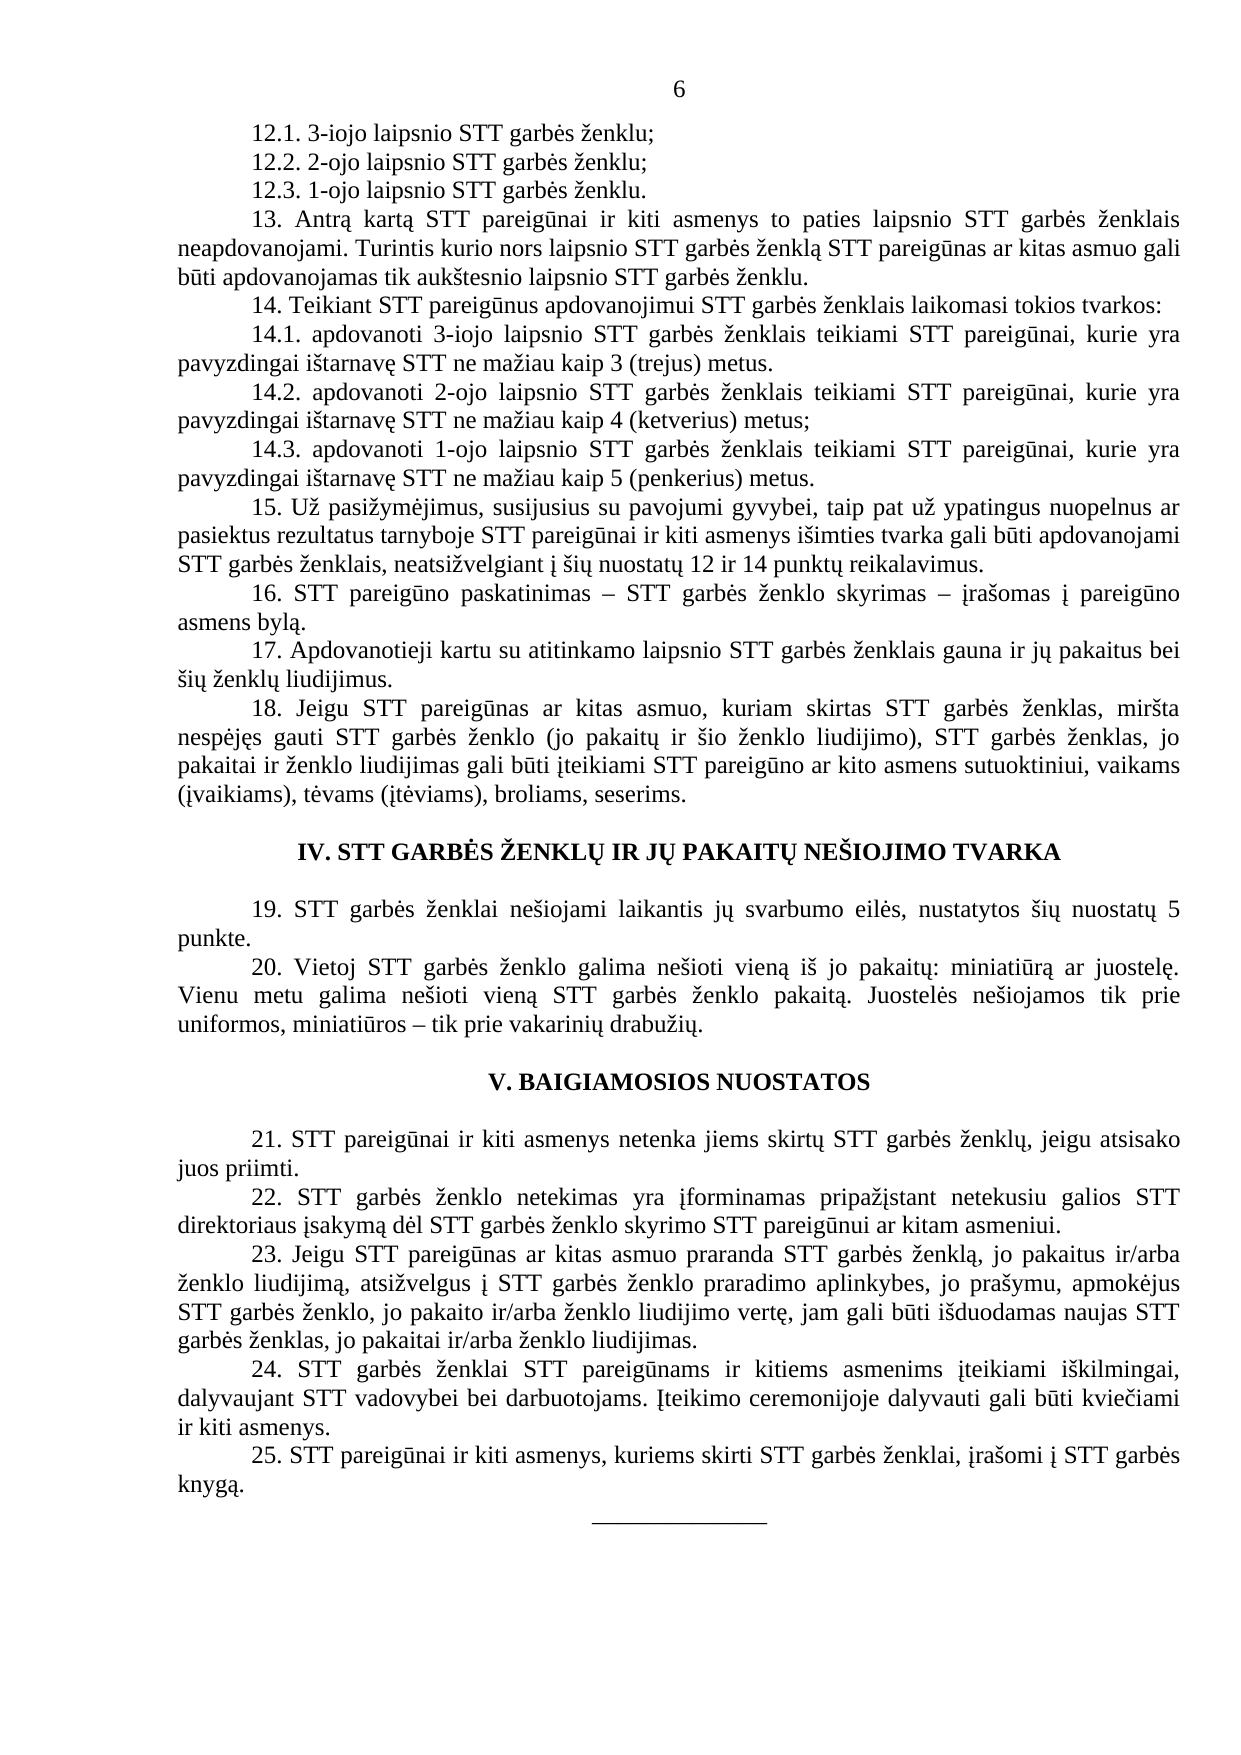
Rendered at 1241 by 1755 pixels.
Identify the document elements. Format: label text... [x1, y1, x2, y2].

text 12.2. 2-ojo laipsnio STT garbės ženklu; [177, 147, 1181, 176]
text 21. STT pareigūnai ir kiti asmenys netenka jiems skirtų STT garbės ženklų, jeigu atsisako juos priimti. [177, 1124, 1181, 1182]
text 14.2. apdovanoti 2-ojo laipsnio STT garbės ženklais teikiami STT pareigūnai, kurie yra pavyzdingai ištarnavę STT ne mažiau kaip 4 (ketverius) metus; [177, 377, 1181, 434]
text 12.1. 3-iojo laipsnio STT garbės ženklu; [177, 118, 1181, 147]
text 14.3. apdovanoti 1-ojo laipsnio STT garbės ženklais teikiami STT pareigūnai, kurie yra pavyzdingai ištarnavę STT ne mažiau kaip 5 (penkerius) metus. [177, 434, 1181, 492]
text 14.1. apdovanoti 3-iojo laipsnio STT garbės ženklais teikiami STT pareigūnai, kurie yra pavyzdingai ištarnavę STT ne mažiau kaip 3 (trejus) metus. [177, 319, 1181, 377]
text 17. Apdovanotieji kartu su atitinkamo laipsnio STT garbės ženklais gauna ir jų pakaitus bei šių ženklų liudijimus. [177, 636, 1181, 693]
text IV. STT GARBĖS ŽENKLŲ IR JŲ PAKAITŲ NEŠIOJIMO TVARKA [177, 837, 1181, 866]
text 18. Jeigu STT pareigūnas ar kitas asmuo, kuriam skirtas STT garbės ženklas, miršta nespėjęs gauti STT garbės ženklo (jo pakaitų ir šio ženklo liudijimo), STT garbės ženklas, jo pakaitai ir ženklo liudijimas gali būti įteikiami STT pareigūno ar kito asmens sutuoktiniui, vaikams (įvaikiams), tėvams (įtėviams), broliams, seserims. [177, 693, 1181, 808]
text 14. Teikiant STT pareigūnus apdovanojimui STT garbės ženklais laikomasi tokios tvarkos: [177, 291, 1181, 319]
text 22. STT garbės ženklo netekimas yra įforminamas pripažįstant netekusiu galios STT direktoriaus įsakymą dėl STT garbės ženklo skyrimo STT pareigūnui ar kitam asmeniui. [177, 1182, 1181, 1239]
text 12.3. 1-ojo laipsnio STT garbės ženklu. [177, 176, 1181, 204]
text ______________ [177, 1498, 1181, 1527]
text 20. Vietoj STT garbės ženklo galima nešioti vieną iš jo pakaitų: miniatiūrą ar juostelę. Vienu metu galima nešioti vieną STT garbės ženklo pakaitą. Juostelės nešiojamos tik prie uniformos, miniatiūros – tik prie vakarinių drabužių. [177, 952, 1181, 1038]
text 23. Jeigu STT pareigūnas ar kitas asmuo praranda STT garbės ženklą, jo pakaitus ir/arba ženklo liudijimą, atsižvelgus į STT garbės ženklo praradimo aplinkybes, jo prašymu, apmokėjus STT garbės ženklo, jo pakaito ir/arba ženklo liudijimo vertę, jam gali būti išduodamas naujas STT garbės ženklas, jo pakaitai ir/arba ženklo liudijimas. [177, 1239, 1181, 1354]
text 24. STT garbės ženklai STT pareigūnams ir kitiems asmenims įteikiami iškilmingai, dalyvaujant STT vadovybei bei darbuotojams. Įteikimo ceremonijoje dalyvauti gali būti kviečiami ir kiti asmenys. [177, 1354, 1181, 1441]
text 19. STT garbės ženklai nešiojami laikantis jų svarbumo eilės, nustatytos šių nuostatų 5 punkte. [177, 894, 1181, 952]
text 25. STT pareigūnai ir kiti asmenys, kuriems skirti STT garbės ženklai, įrašomi į STT garbės knygą. [177, 1441, 1181, 1498]
text 16. STT pareigūno paskatinimas – STT garbės ženklo skyrimas – įrašomas į pareigūno asmens bylą. [177, 578, 1181, 636]
text 13. Antrą kartą STT pareigūnai ir kiti asmenys to paties laipsnio STT garbės ženklais neapdovanojami. Turintis kurio nors laipsnio STT garbės ženklą STT pareigūnas ar kitas asmuo gali būti apdovanojamas tik aukštesnio laipsnio STT garbės ženklu. [177, 204, 1181, 291]
text 15. Už pasižymėjimus, susijusius su pavojumi gyvybei, taip pat už ypatingus nuopelnus ar pasiektus rezultatus tarnyboje STT pareigūnai ir kiti asmenys išimties tvarka gali būti apdovanojami STT garbės ženklais, neatsižvelgiant į šių nuostatų 12 ir 14 punktų reikalavimus. [177, 492, 1181, 578]
text V. BAIGIAMOSIOS NUOSTATOS [177, 1067, 1181, 1096]
